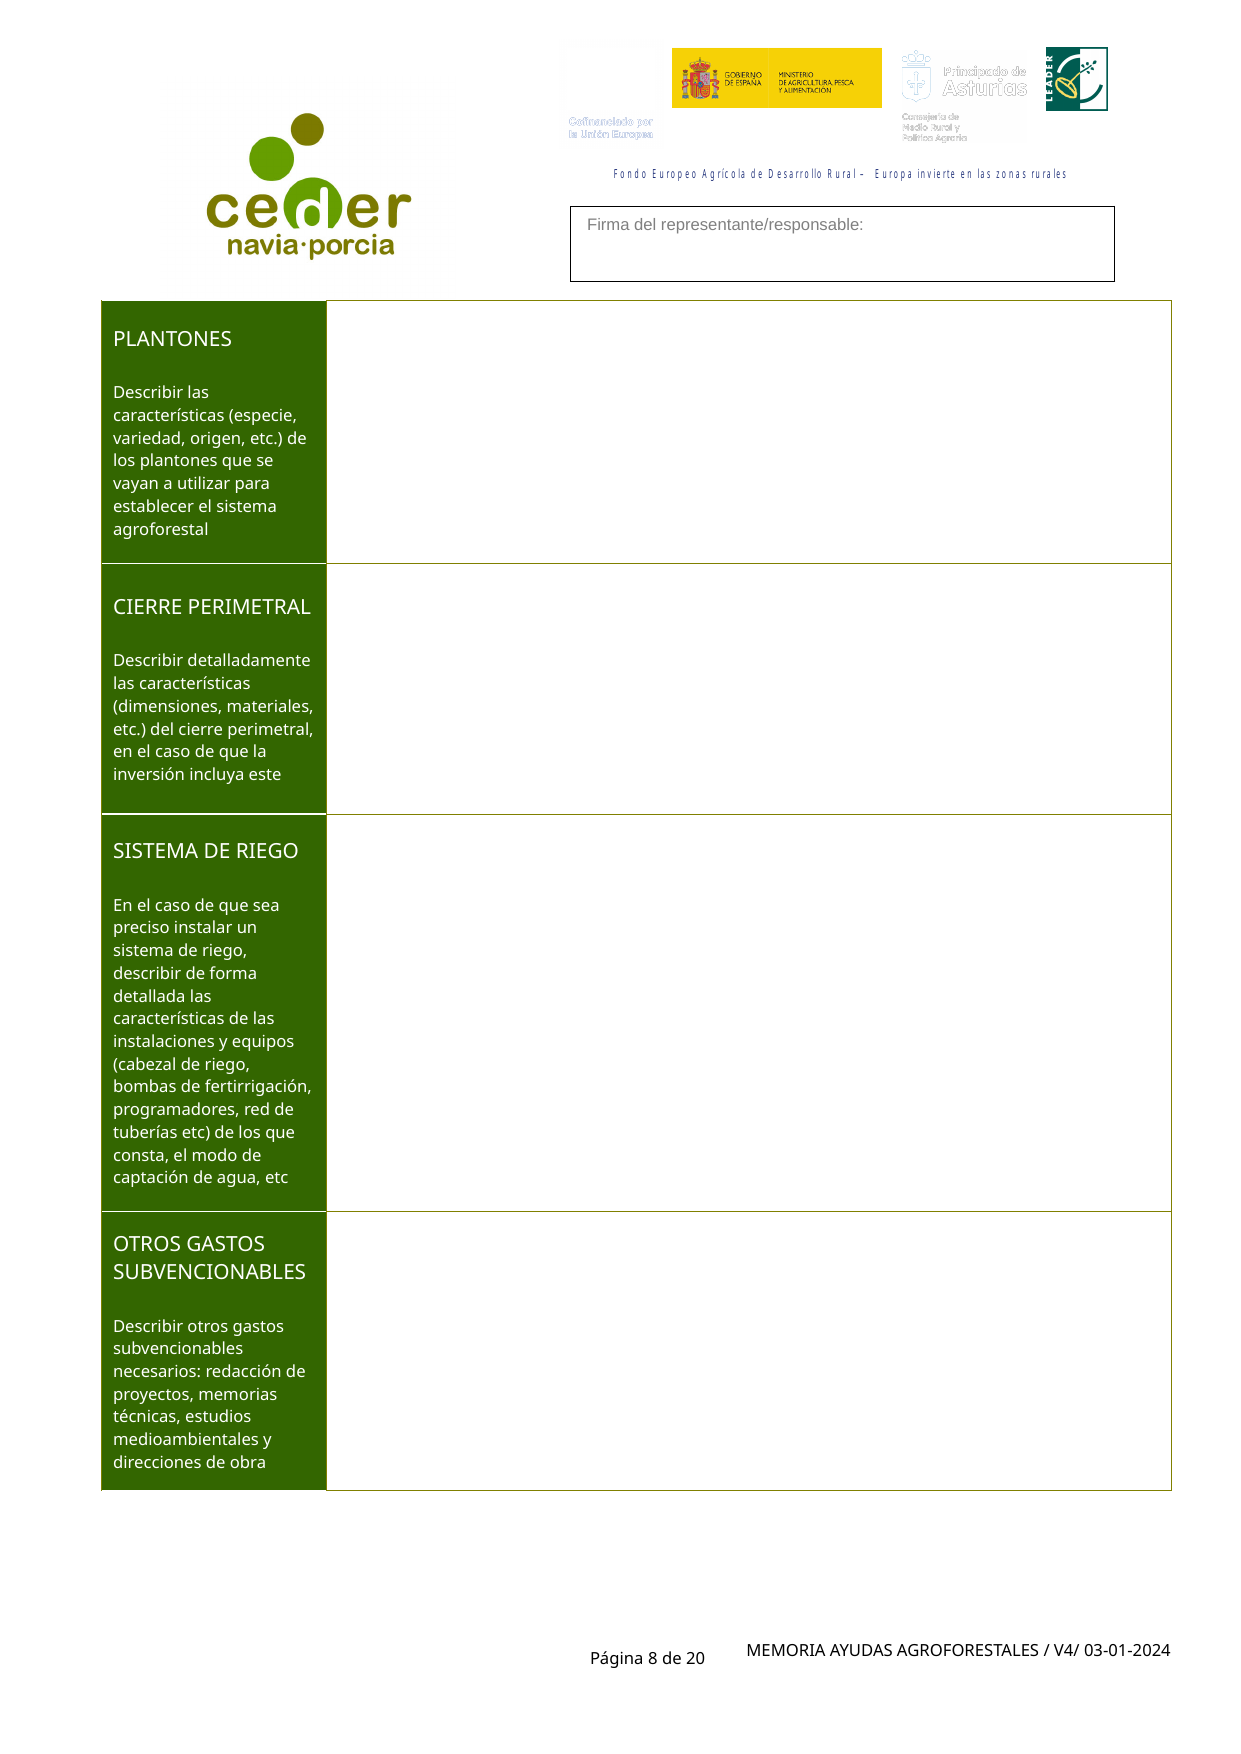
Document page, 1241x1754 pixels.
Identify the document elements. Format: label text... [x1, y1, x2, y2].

table_cell OTROS GASTOS SUBVENCIONABLES Describir otros gastos subvencionables necesarios: redacción de proyectos, memorias técnicas, estudios medioambientales y direcciones de obra [102, 1212, 326, 1490]
table_cell PLANTONES Describir las características (especie, variedad, origen, etc.) de los plantones que se vayan a utilizar para establecer el sistema agroforestal [102, 301, 326, 563]
table_cell [327, 301, 1171, 563]
picture [160, 76, 456, 299]
table_cell SISTEMA DE RIEGO En el caso de que sea preciso instalar un sistema de riego, describir de forma detallada las características de las instalaciones y equipos (cabezal de riego, bombas de fertirrigación, programadores, red de tuberías etc) de los que consta, el modo de captación de agua, etc [102, 815, 326, 1211]
table_cell [327, 815, 1171, 1211]
table_cell [327, 564, 1171, 813]
table_cell [327, 1212, 1171, 1490]
table_cell CIERRE PERIMETRAL Describir detalladamente las características (dimensiones, materiales, etc.) del cierre perimetral, en el caso de que la inversión incluya este [102, 564, 326, 813]
